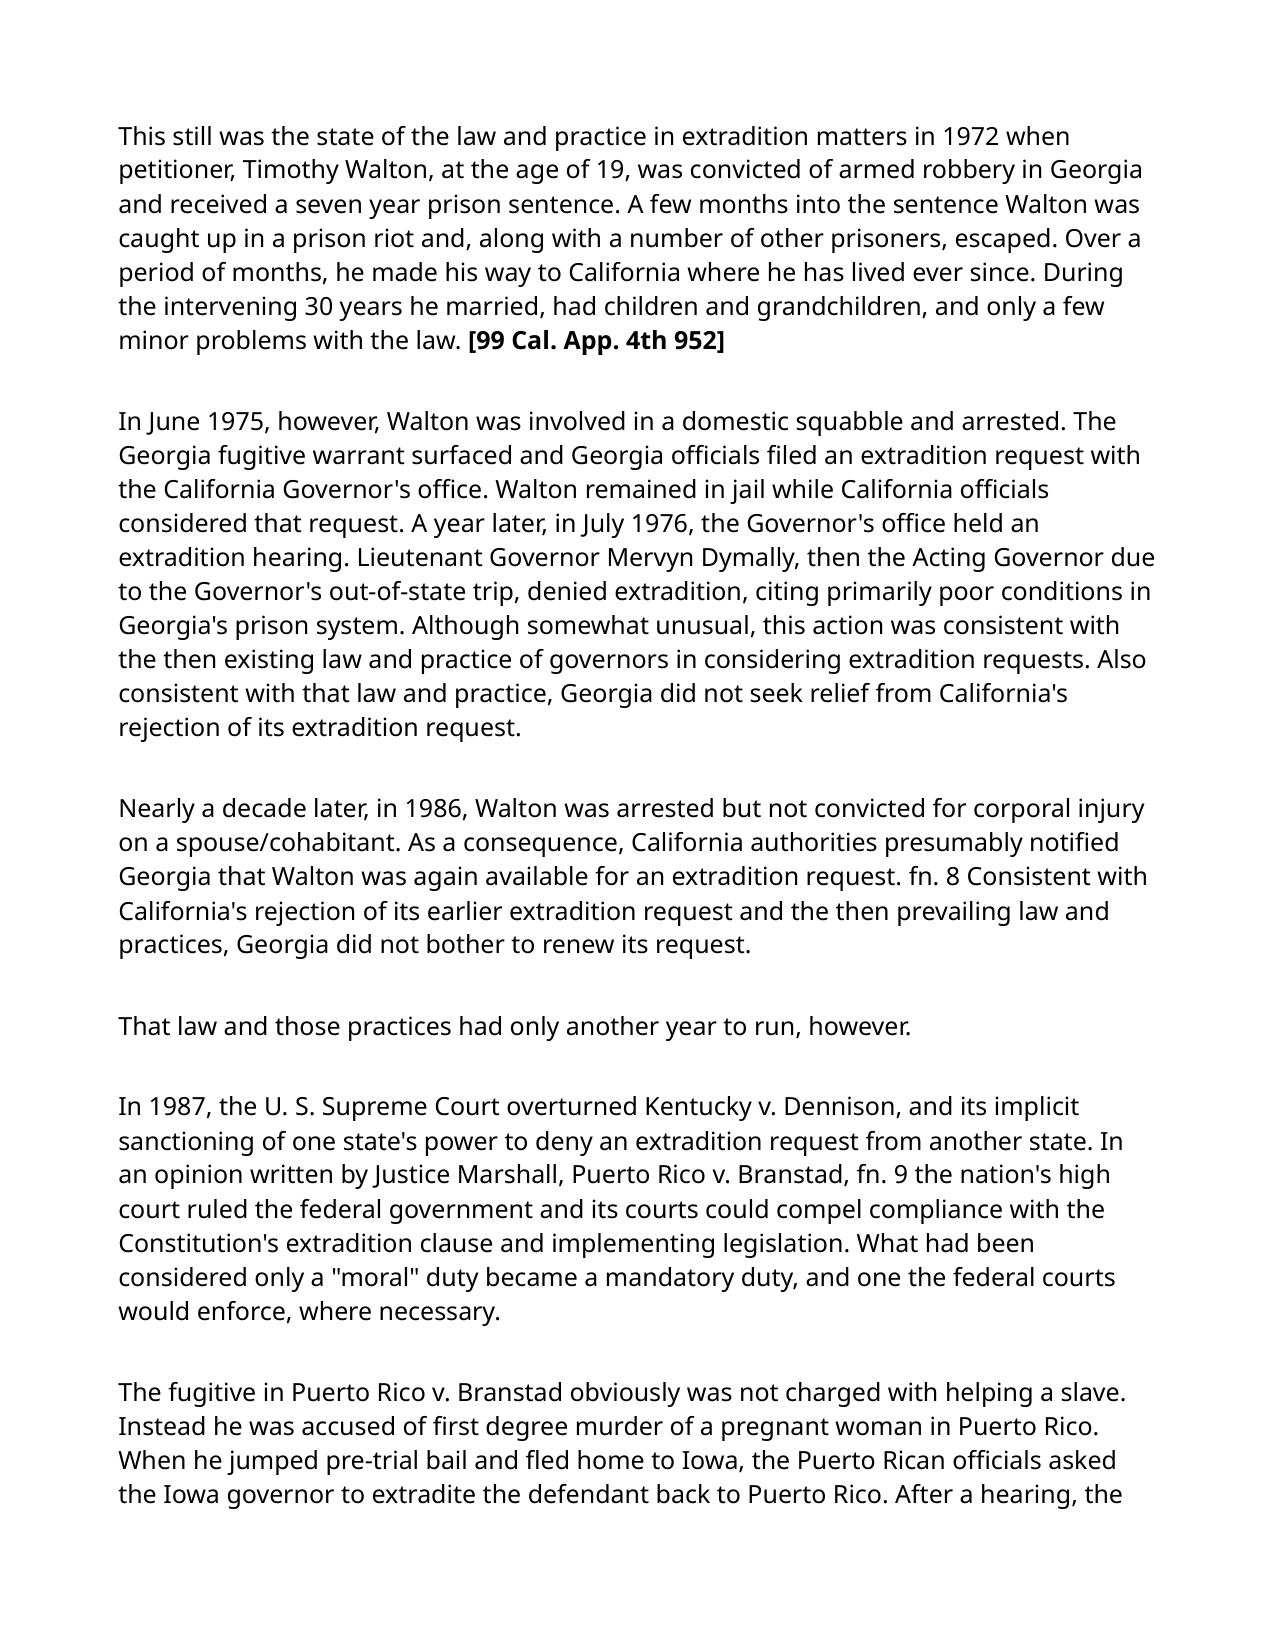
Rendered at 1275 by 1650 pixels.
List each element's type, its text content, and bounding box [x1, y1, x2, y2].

text That law and those practices had only another year to run, however. [118, 1008, 1157, 1042]
text In 1987, the U. S. Supreme Court overturned Kentucky v. Dennison, and its implicit sanctioning of one state's power to deny an extradition request from another state. In an opinion written by Justice Marshall, Puerto Rico v. Branstad, fn. 9 the nation's high court ruled the federal government and its courts could compel compliance with the Constitution's extradition clause and implementing legislation. What had been considered only a "moral" duty became a mandatory duty, and one the federal courts would enforce, where necessary. [118, 1089, 1157, 1327]
text The fugitive in Puerto Rico v. Branstad obviously was not charged with helping a slave. Instead he was accused of first degree murder of a pregnant woman in Puerto Rico. When he jumped pre-trial bail and fled home to Iowa, the Puerto Rican officials asked the Iowa governor to extradite the defendant back to Puerto Rico. After a hearing, the [118, 1374, 1157, 1511]
text This still was the state of the law and practice in extradition matters in 1972 when petitioner, Timothy Walton, at the age of 19, was convicted of armed robbery in Georgia and received a seven year prison sentence. A few months into the sentence Walton was caught up in a prison riot and, along with a number of other prisoners, escaped. Over a period of months, he made his way to California where he has lived ever since. During the intervening 30 years he married, had children and grandchildren, and only a few minor problems with the law. [99 Cal. App. 4th 952] [118, 118, 1157, 357]
text Nearly a decade later, in 1986, Walton was arrested but not convicted for corporal injury on a spouse/cohabitant. As a consequence, California authorities presumably notified Georgia that Walton was again available for an extradition request. fn. 8 Consistent with California's rejection of its earlier extradition request and the then prevailing law and practices, Georgia did not bother to renew its request. [118, 791, 1157, 961]
text In June 1975, however, Walton was involved in a domestic squabble and arrested. The Georgia fugitive warrant surfaced and Georgia officials filed an extradition request with the California Governor's office. Walton remained in jail while California officials considered that request. A year later, in July 1976, the Governor's office held an extradition hearing. Lieutenant Governor Mervyn Dymally, then the Acting Governor due to the Governor's out-of-state trip, denied extradition, citing primarily poor conditions in Georgia's prison system. Although somewhat unusual, this action was consistent with the then existing law and practice of governors in considering extradition requests. Also consistent with that law and practice, Georgia did not seek relief from California's rejection of its extradition request. [118, 403, 1157, 744]
